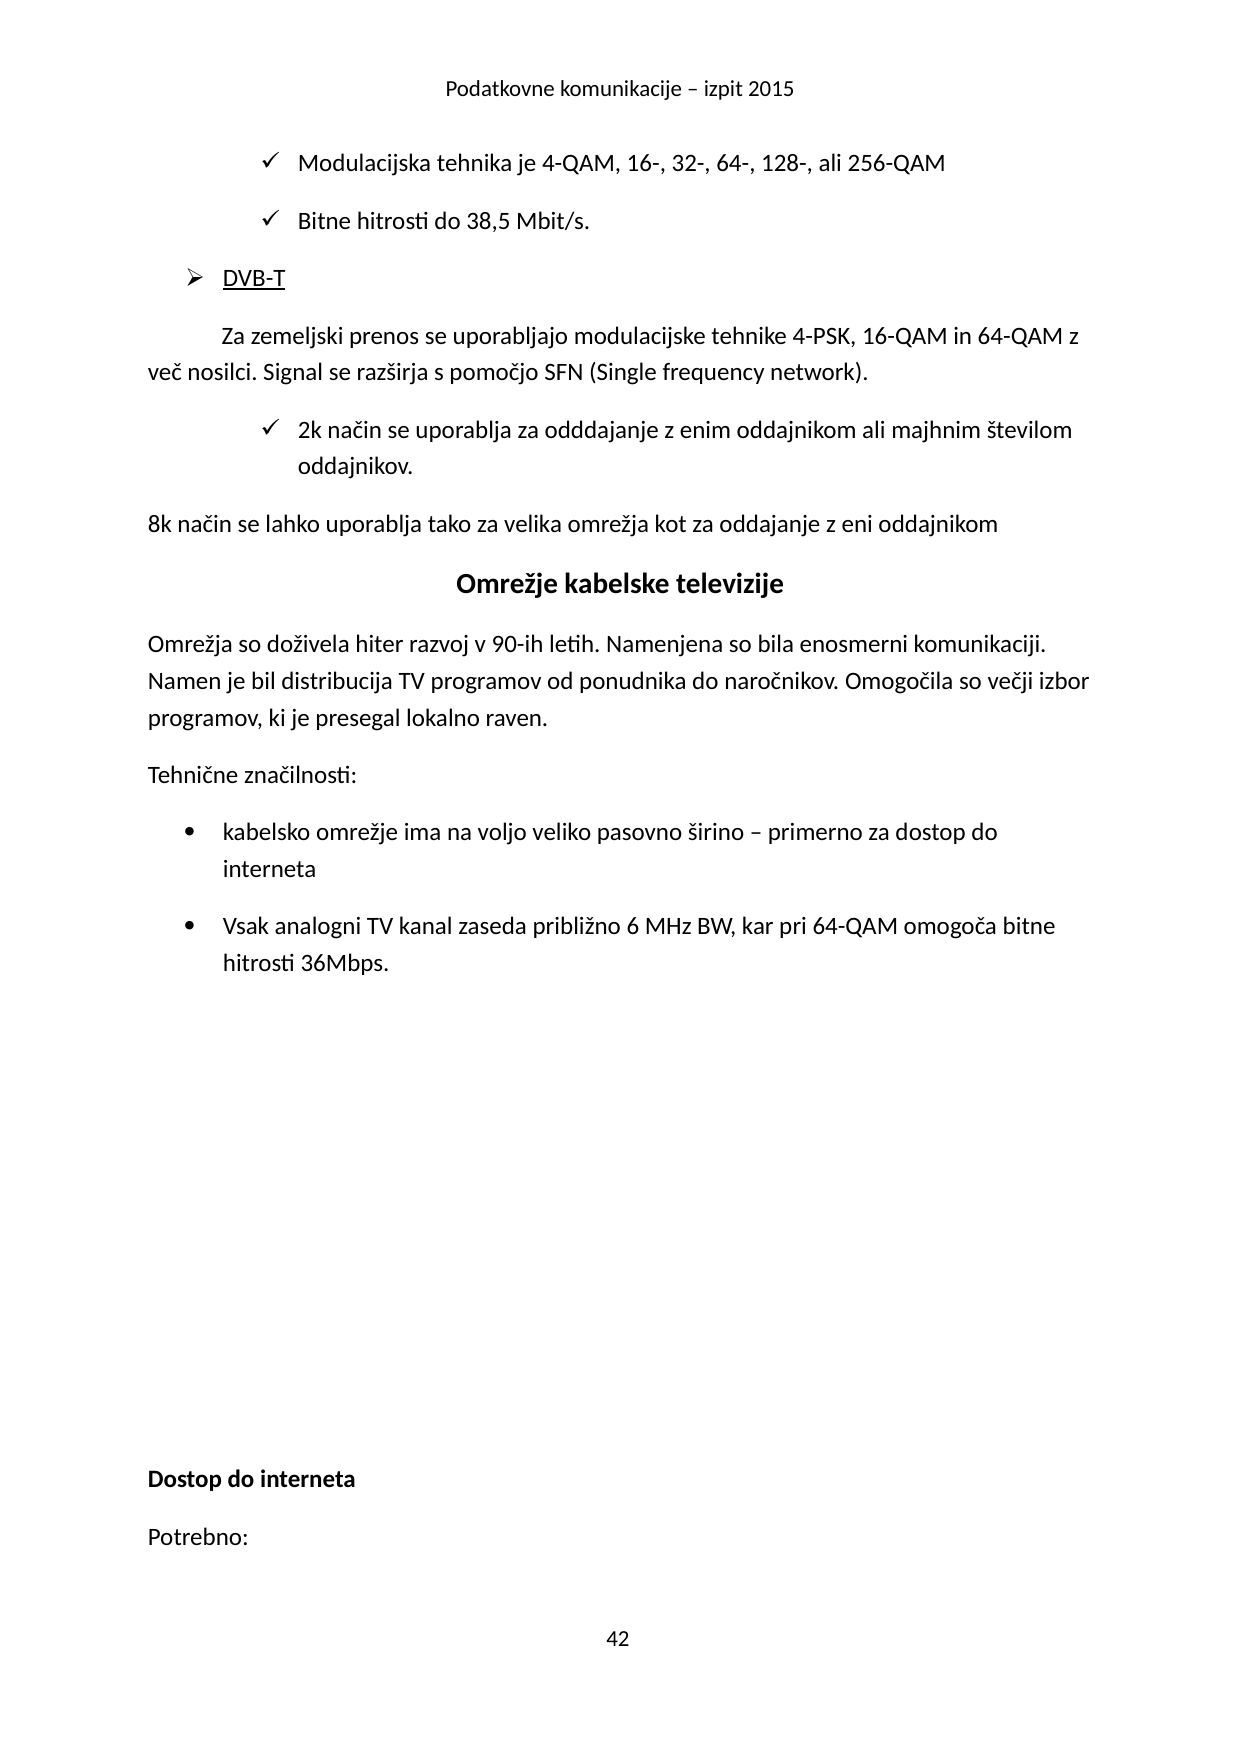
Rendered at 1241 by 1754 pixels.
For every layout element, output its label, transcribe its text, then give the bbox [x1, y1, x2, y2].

list 2k način se uporablja za odddajanje z enim oddajnikom ali majhnim številom oddajnikov. [260, 414, 1093, 481]
text Omrežja so doživela hiter razvoj v 90-ih letih. Namenjena so bila enosmerni komunikaciji. Namen je bil distribucija TV programov od ponudnika do naročnikov. Omogočila so večji izbor programov, ki je presegal lokalno raven. [148, 629, 1093, 732]
text Potrebno: [148, 1521, 1093, 1552]
list Vsak analogni TV kanal zaseda približno 6 MHz BW, kar pri 64-QAM omogoča bitne hitrosti 36Mbps. [185, 911, 1093, 978]
text 8k način se lahko uporablja tako za velika omrežja kot za oddajanje z eni oddajnikom [148, 508, 1093, 538]
text Tehnične značilnosti: [148, 759, 1093, 790]
text Dostop do interneta [148, 1464, 1093, 1494]
list DVB-T [185, 262, 1093, 293]
list Bitne hitrosti do 38,5 Mbit/s. [260, 205, 1093, 236]
list Modulacijska tehnika je 4-QAM, 16-, 32-, 64-, 128-, ali 256-QAM [260, 148, 1093, 178]
text Za zemeljski prenos se uporabljajo modulacijske tehnike 4-PSK, 16-QAM in 64-QAM z več nosilci. Signal se razširja s pomočjo SFN (Single frequency network). [148, 320, 1093, 387]
text Omrežje kabelske televizije [148, 565, 1093, 601]
list kabelsko omrežje ima na voljo veliko pasovno širino – primerno za dostop do interneta [185, 817, 1093, 884]
